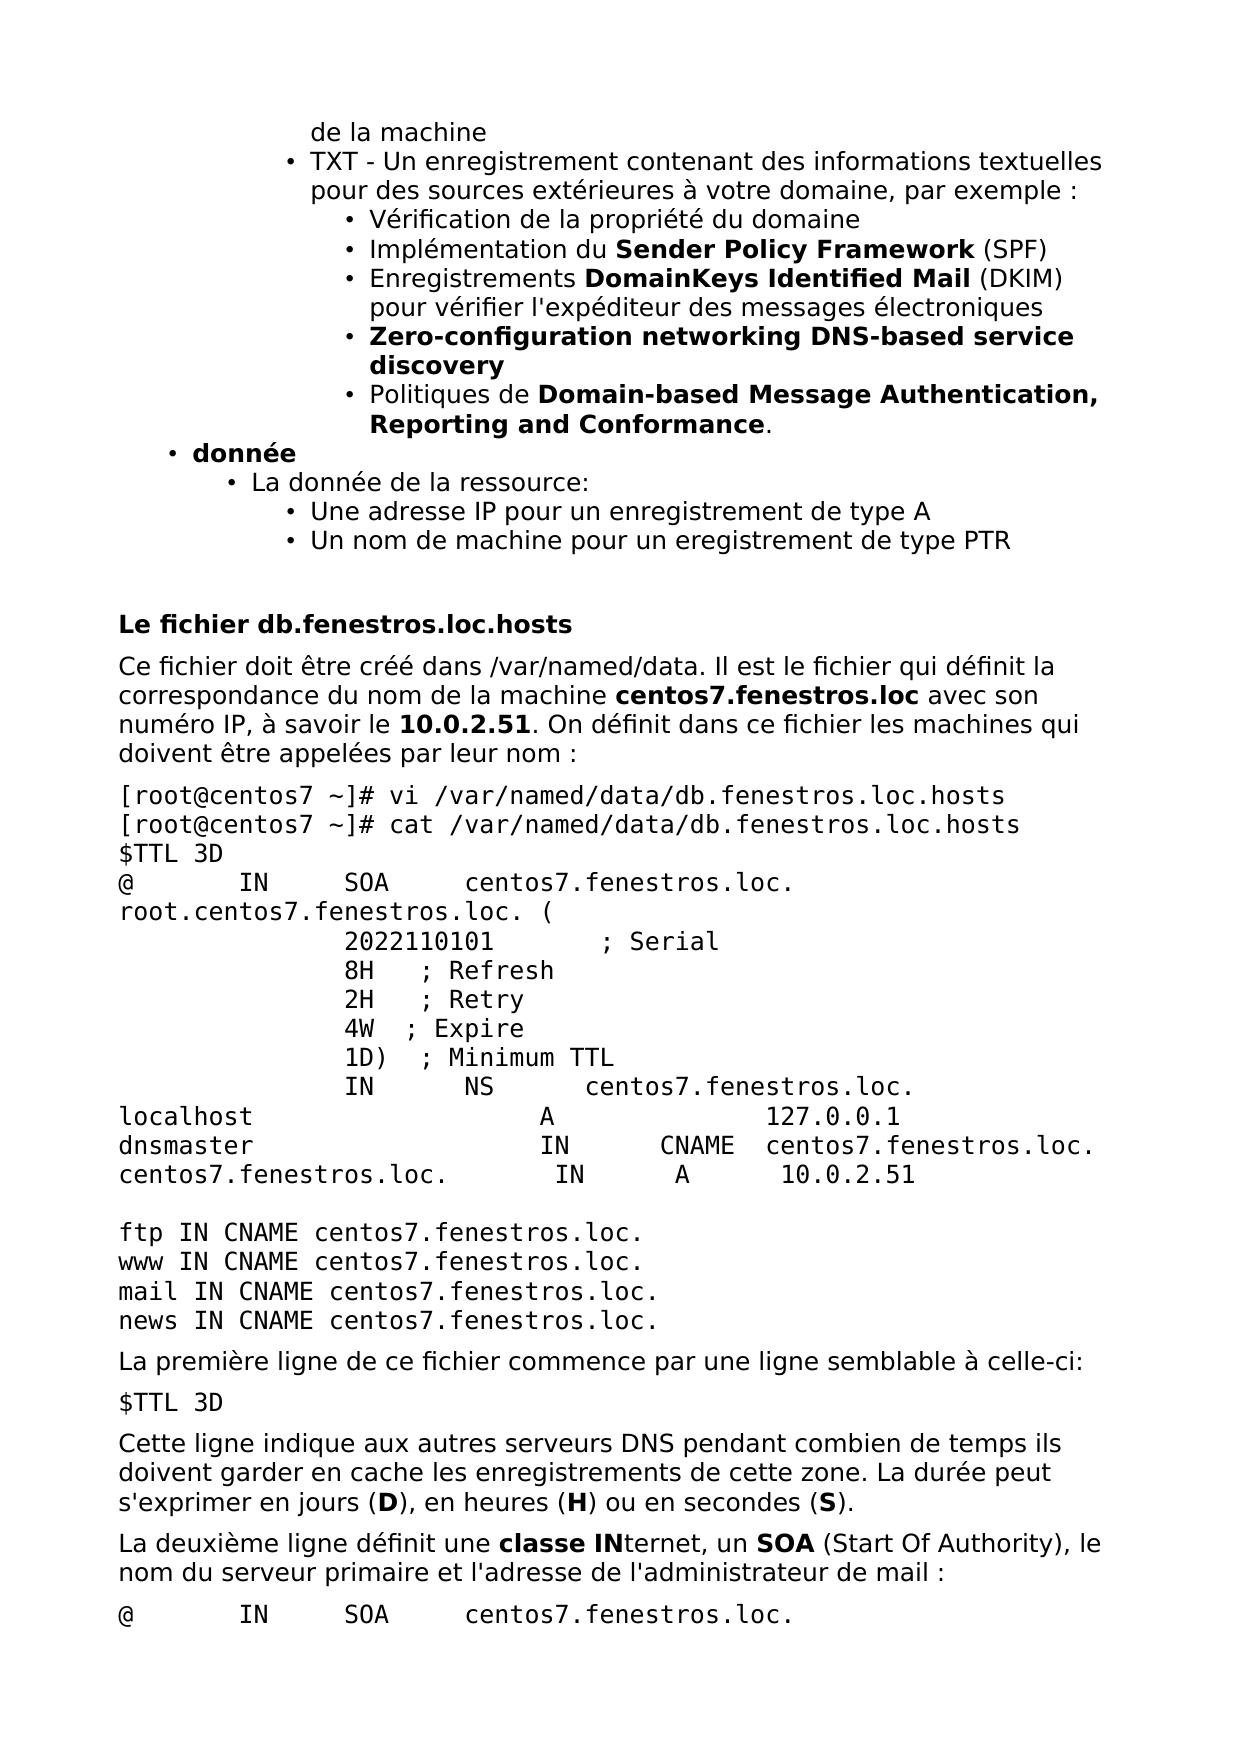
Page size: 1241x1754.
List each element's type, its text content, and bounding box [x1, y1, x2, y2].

text $TTL 3D [118, 1388, 1122, 1418]
text Cette ligne indique aux autres serveurs DNS pendant combien de temps ils doivent garder en cache les enregistrements de cette zone. La durée peut s'exprimer en jours (D), en heures (H) ou en secondes (S). [118, 1429, 1122, 1517]
list Enregistrements DomainKeys Identified Mail (DKIM) pour vérifier l'expéditeur des messages électroniques [354, 264, 1122, 322]
list TXT - Un enregistrement contenant des informations textuelles pour des sources extérieures à votre domaine, par exemple : [295, 147, 1122, 206]
list Une adresse IP pour un enregistrement de type A [295, 497, 1122, 526]
text Ce fichier doit être créé dans /var/named/data. Il est le fichier qui définit la correspondance du nom de la machine centos7.fenestros.loc avec son numéro IP, à savoir le 10.0.2.51. On définit dans ce fichier les machines qui doivent être appelées par leur nom : [118, 652, 1122, 768]
subtitle Le fichier db.fenestros.loc.hosts [118, 610, 1122, 639]
text La deuxième ligne définit une classe INternet, un SOA (Start Of Authority), le nom du serveur primaire et l'adresse de l'administrateur de mail : [118, 1529, 1122, 1588]
text @ IN SOA centos7.fenestros.loc. [118, 1600, 1122, 1629]
text La première ligne de ce fichier commence par une ligne semblable à celle-ci: [118, 1347, 1122, 1376]
list Un nom de machine pour un eregistrement de type PTR [295, 526, 1122, 556]
list Zero-configuration networking DNS-based service discovery [354, 322, 1122, 381]
list donnée [177, 439, 1122, 468]
text [root@centos7 ~]# vi /var/named/data/db.fenestros.loc.hosts [root@centos7 ~]# cat /var/named/data/db.fenestros.loc.hosts $TTL 3D @ IN SOA centos7.fenestros.loc. root.centos7.fenestros.loc. ( 2022110101 ; Serial 8H ; Refresh 2H ; Retry 4W ; Expire 1D) ; Minimum TTL IN NS centos7.fenestros.loc. localhost A 127.0.0.1 dnsmaster IN CNAME centos7.fenestros.loc. centos7.fenestros.loc. IN A 10.0.2.51 ftp IN CNAME centos7.fenestros.loc. www IN CNAME centos7.fenestros.loc. mail IN CNAME centos7.fenestros.loc. news IN CNAME centos7.fenestros.loc. [118, 781, 1122, 1335]
list de la machine [295, 118, 1122, 147]
list Politiques de Domain-based Message Authentication, Reporting and Conformance. [354, 381, 1122, 439]
list La donnée de la ressource: [236, 468, 1122, 497]
list Vérification de la propriété du domaine [354, 206, 1122, 235]
list Implémentation du Sender Policy Framework (SPF) [354, 235, 1122, 264]
